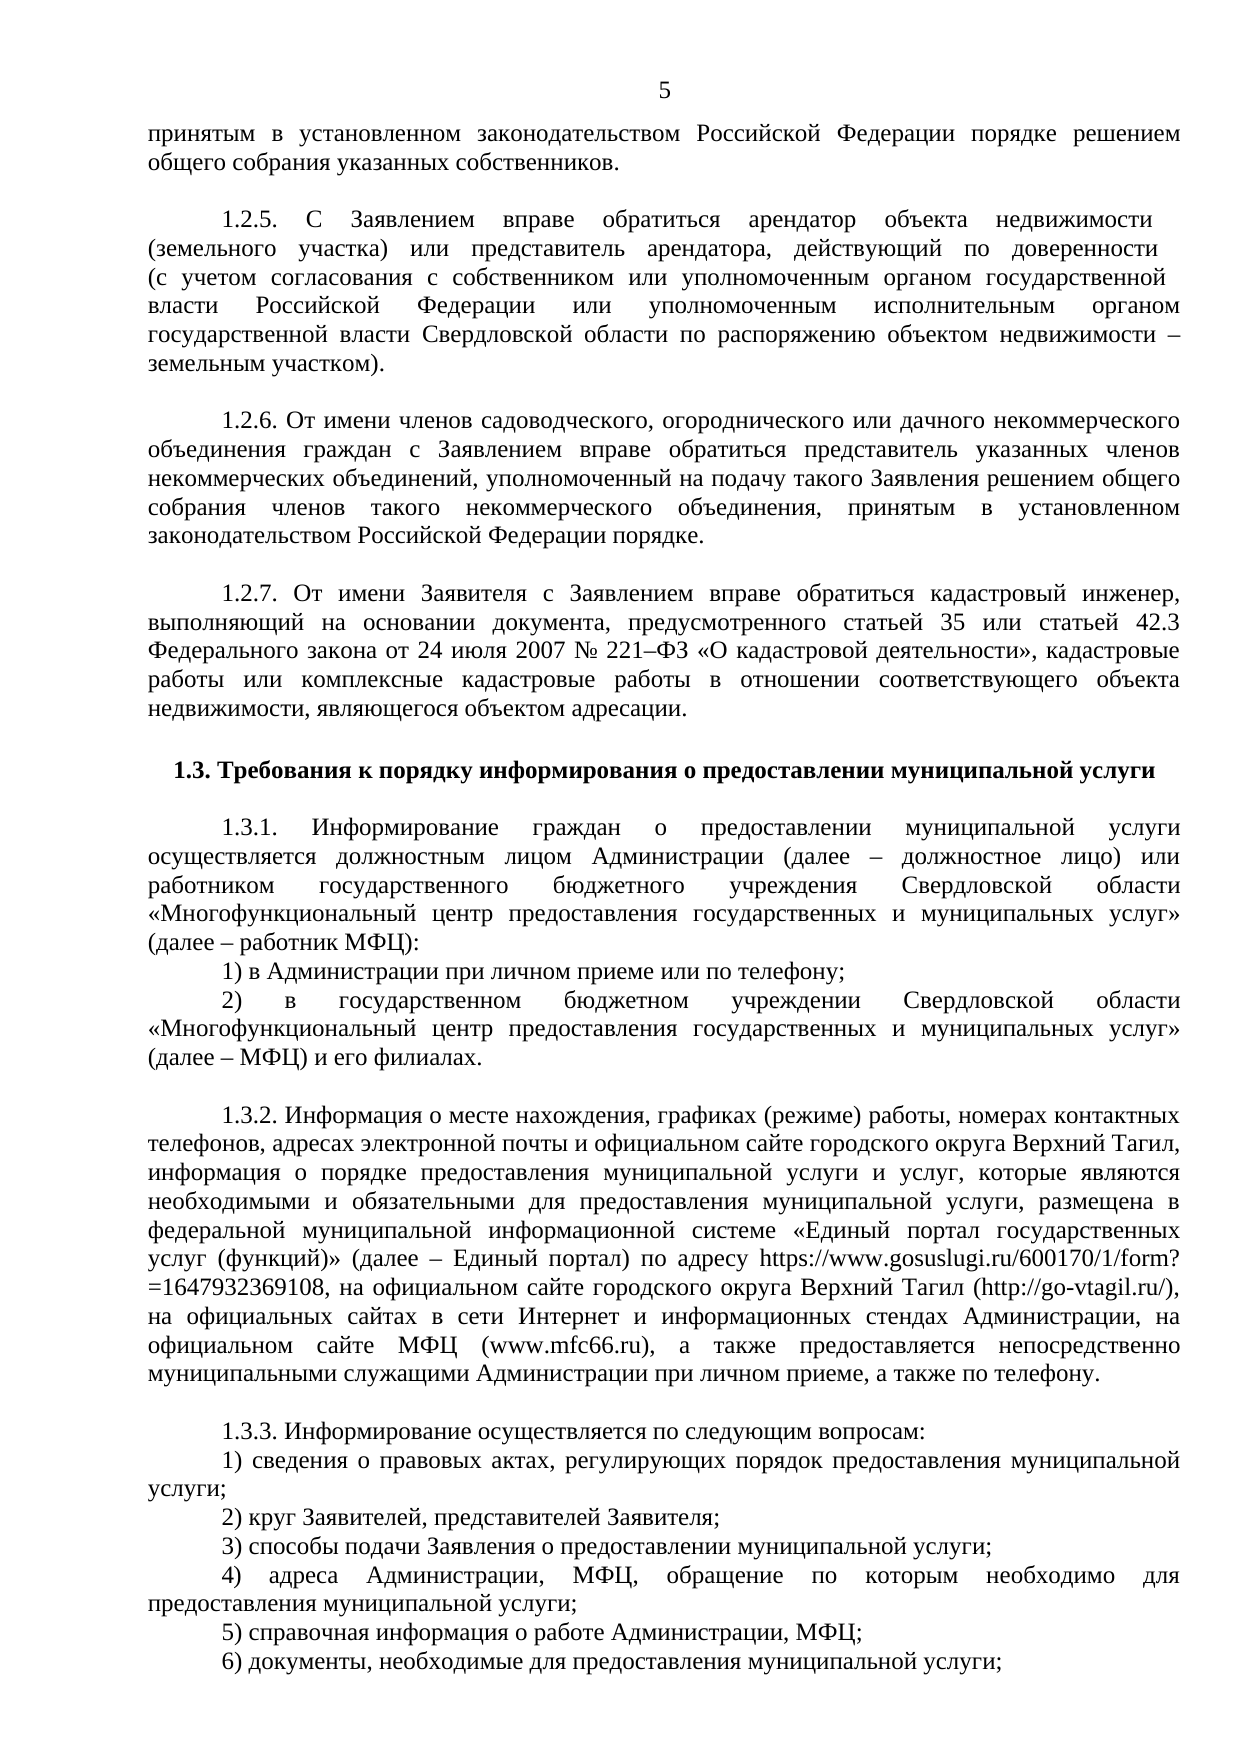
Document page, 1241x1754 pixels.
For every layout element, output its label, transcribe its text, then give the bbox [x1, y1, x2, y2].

text 1.3.1. Информирование граждан о предоставлении муниципальной услуги осуществляется должностным лицом Администрации (далее – должностное лицо) или работником государственного бюджетного учреждения Свердловской области «Многофункциональный центр предоставления государственных и муниципальных услуг» (далее – работник МФЦ): [148, 812, 1181, 956]
text 1.3.2. Информация о месте нахождения, графиках (режиме) работы, номерах контактных телефонов, адресах электронной почты и официальном сайте городского округа Верхний Тагил, информация о порядке предоставления муниципальной услуги и услуг, которые являются необходимыми и обязательными для предоставления муниципальной услуги, размещена в федеральной муниципальной информационной системе «Единый портал государственных услуг (функций)» (далее – Единый портал) по адресу https://www.gosuslugi.ru/600170/1/form?=1647932369108, на официальном сайте городского округа Верхний Тагил (http://go-vtagil.ru/), на официальных сайтах в сети Интернет и информационных стендах Администрации, на официальном сайте МФЦ (www.mfc66.ru), а также предоставляется непосредственно муниципальными служащими Администрации при личном приеме, а также по телефону. [148, 1100, 1181, 1387]
text принятым в установленном законодательством Российской Федерации порядке решением общего собрания указанных собственников. [148, 118, 1181, 176]
text 1) сведения о правовых актах, регулирующих порядок предоставления муниципальной услуги; [148, 1445, 1181, 1502]
text 2) в государственном бюджетном учреждении Свердловской области «Многофункциональный центр предоставления государственных и муниципальных услуг» (далее – МФЦ) и его филиалах. [148, 985, 1181, 1071]
text 4) адреса Администрации, МФЦ, обращение по которым необходимо для предоставления муниципальной услуги; [148, 1560, 1181, 1617]
text 1) в Администрации при личном приеме или по телефону; [148, 956, 1181, 985]
text 1.2.6. От имени членов садоводческого, огороднического или дачного некоммерческого объединения граждан с Заявлением вправе обратиться представитель указанных членов некоммерческих объединений, уполномоченный на подачу такого Заявления решением общего собрания членов такого некоммерческого объединения, принятым в установленном законодательством Российской Федерации порядке. [148, 406, 1181, 549]
text 6) документы, необходимые для предоставления муниципальной услуги; [148, 1646, 1181, 1675]
text 5) справочная информация о работе Администрации, МФЦ; [148, 1617, 1181, 1646]
text 2) круг Заявителей, представителей Заявителя; [148, 1502, 1181, 1531]
text 1.3.3. Информирование осуществляется по следующим вопросам: [148, 1416, 1181, 1445]
subtitle 1.3. Требования к порядку информирования о предоставлении муниципальной услуги [148, 755, 1181, 783]
text 3) способы подачи Заявления о предоставлении муниципальной услуги; [148, 1531, 1181, 1560]
text 1.2.7. От имени Заявителя с Заявлением вправе обратиться кадастровый инженер, выполняющий на основании документа, предусмотренного статьей 35 или статьей 42.3 Федерального закона от 24 июля 2007 № 221–ФЗ «О кадастровой деятельности», кадастровые работы или комплексные кадастровые работы в отношении соответствующего объекта недвижимости, являющегося объектом адресации. [148, 578, 1181, 722]
text 1.2.5. С Заявлением вправе обратиться арендатор объекта недвижимости (земельного участка) или представитель арендатора, действующий по доверенности (с учетом согласования с собственником или уполномоченным органом государственной власти Российской Федерации или уполномоченным исполнительным органом государственной власти Свердловской области по распоряжению объектом недвижимости – земельным участком). [148, 204, 1181, 377]
